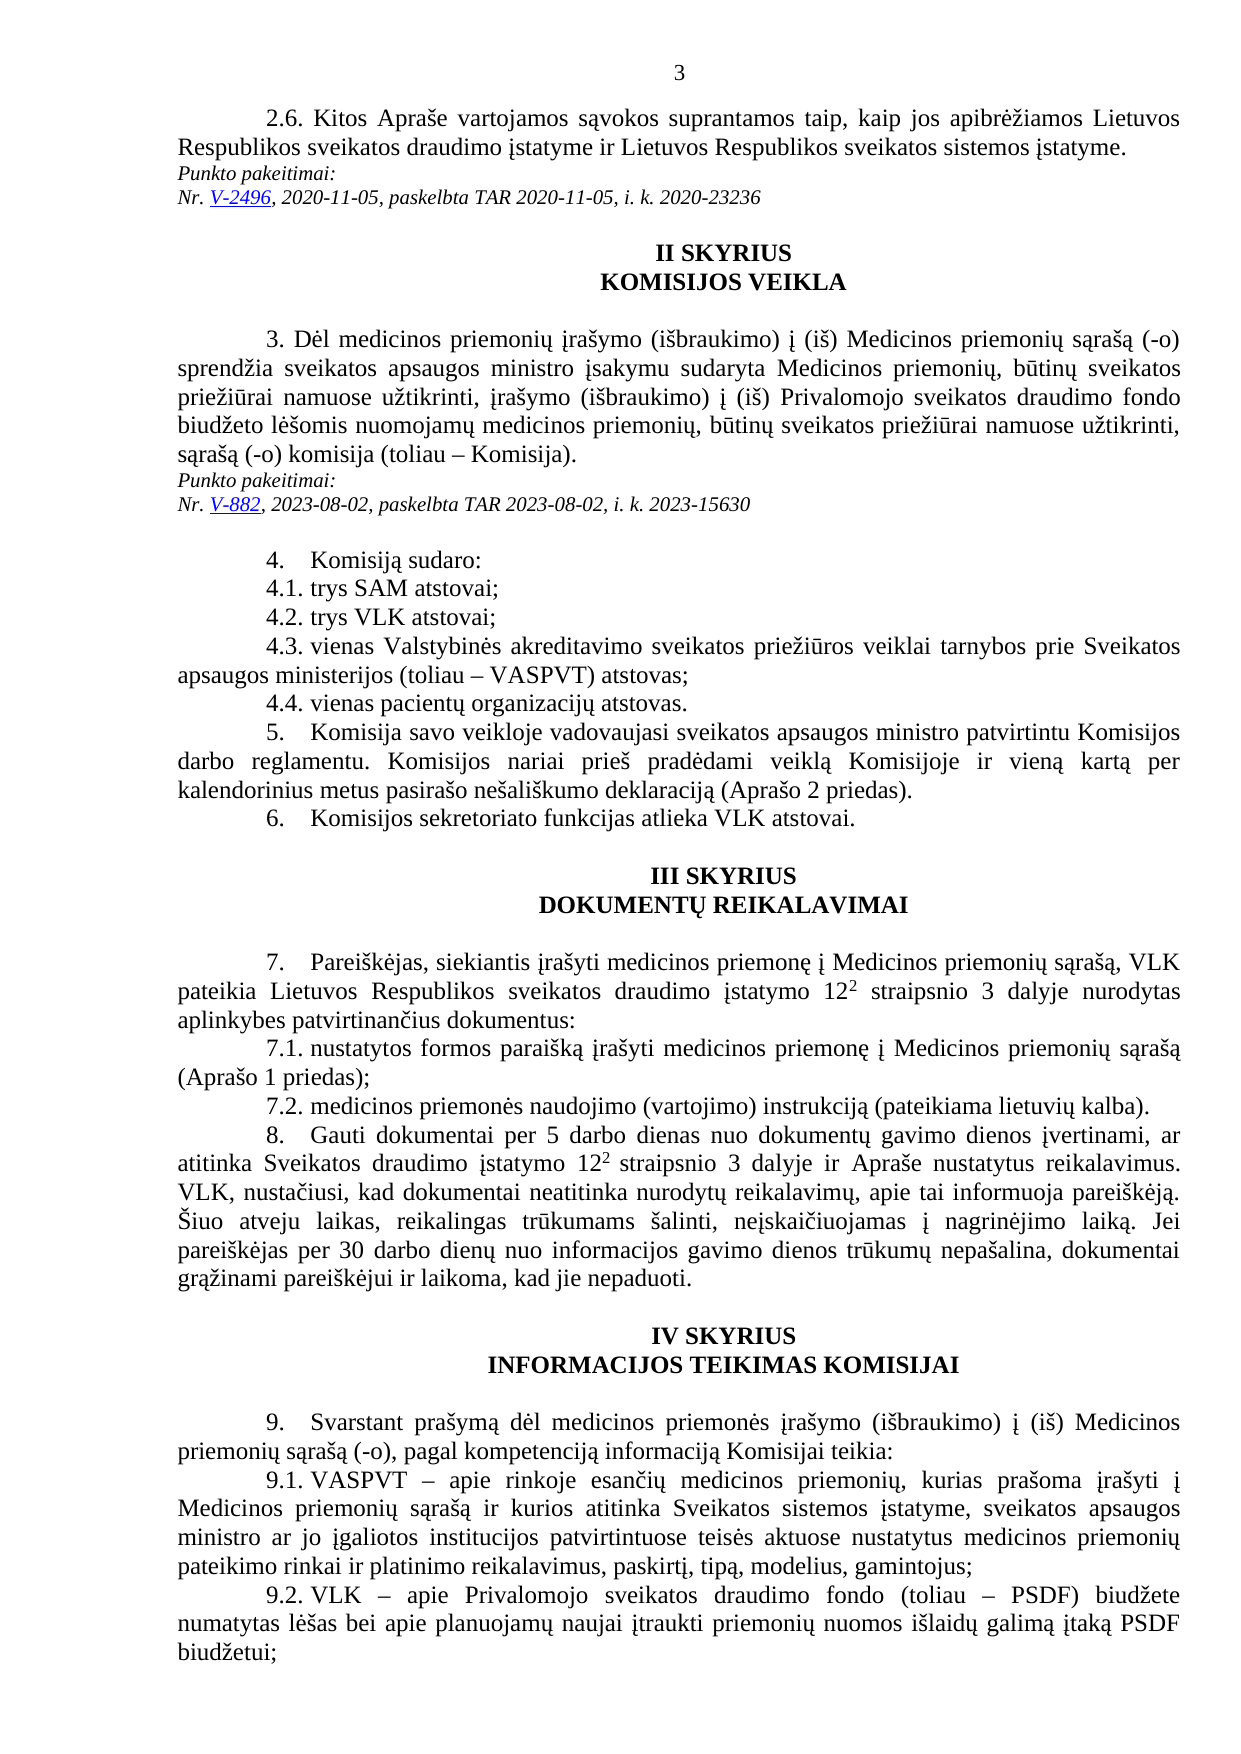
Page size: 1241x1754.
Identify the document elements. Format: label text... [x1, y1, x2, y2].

text DOKUMENTŲ REIKALAVIMAI [177, 890, 1181, 918]
text 4.3. vienas Valstybinės akreditavimo sveikatos priežiūros veiklai tarnybos prie Sveikatos apsaugos ministerijos (toliau – VASPVT) atstovas; [177, 631, 1181, 688]
text 3. Dėl medicinos priemonių įrašymo (išbraukimo) į (iš) Medicinos priemonių sąrašą (-o) sprendžia sveikatos apsaugos ministro įsakymu sudaryta Medicinos priemonių, būtinų sveikatos priežiūrai namuose užtikrinti, įrašymo (išbraukimo) į (iš) Privalomojo sveikatos draudimo fondo biudžeto lėšomis nuomojamų medicinos priemonių, būtinų sveikatos priežiūrai namuose užtikrinti, sąrašą (-o) komisija (toliau – Komisija). [177, 324, 1181, 468]
text 7. Pareiškėjas, siekiantis įrašyti medicinos priemonę į Medicinos priemonių sąrašą, VLK pateikia Lietuvos Respublikos sveikatos draudimo įstatymo 122 straipsnio 3 dalyje nurodytas aplinkybes patvirtinančius dokumentus: [177, 947, 1181, 1033]
text Nr. V-882, 2023-08-02, paskelbta TAR 2023-08-02, i. k. 2023-15630 [177, 492, 1181, 516]
text IV SKYRIUS [177, 1321, 1181, 1350]
text Punkto pakeitimai: [177, 468, 1181, 492]
text 4.4. vienas pacientų organizacijų atstovas. [177, 688, 1181, 717]
text INFORMACIJOS TEIKIMAS KOMISIJAI [177, 1350, 1181, 1378]
text 8. Gauti dokumentai per 5 darbo dienas nuo dokumentų gavimo dienos įvertinami, ar atitinka Sveikatos draudimo įstatymo 122 straipsnio 3 dalyje ir Apraše nustatytus reikalavimus. VLK, nustačiusi, kad dokumentai neatitinka nurodytų reikalavimų, apie tai informuoja pareiškėją. Šiuo atveju laikas, reikalingas trūkumams šalinti, neįskaičiuojamas į nagrinėjimo laiką. Jei pareiškėjas per 30 darbo dienų nuo informacijos gavimo dienos trūkumų nepašalina, dokumentai grąžinami pareiškėjui ir laikoma, kad jie nepaduoti. [177, 1120, 1181, 1292]
text 5. Komisija savo veikloje vadovaujasi sveikatos apsaugos ministro patvirtintu Komisijos darbo reglamentu. Komisijos nariai prieš pradėdami veiklą Komisijoje ir vieną kartą per kalendorinius metus pasirašo nešališkumo deklaraciją (Aprašo 2 priedas). [177, 717, 1181, 803]
text 4.1. trys SAM atstovai; [177, 573, 1181, 602]
text 6. Komisijos sekretoriato funkcijas atlieka VLK atstovai. [177, 803, 1181, 832]
text 4. Komisiją sudaro: [177, 545, 1181, 573]
text 7.2. medicinos priemonės naudojimo (vartojimo) instrukciją (pateikiama lietuvių kalba). [177, 1091, 1181, 1120]
text KOMISIJOS VEIKLA [177, 267, 1181, 295]
text 9. Svarstant prašymą dėl medicinos priemonės įrašymo (išbraukimo) į (iš) Medicinos priemonių sąrašą (-o), pagal kompetenciją informaciją Komisijai teikia: [177, 1407, 1181, 1465]
text 9.2. VLK – apie Privalomojo sveikatos draudimo fondo (toliau – PSDF) biudžete numatytas lėšas bei apie planuojamų naujai įtraukti priemonių nuomos išlaidų galimą įtaką PSDF biudžetui; [177, 1580, 1181, 1666]
text Nr. V-2496, 2020-11-05, paskelbta TAR 2020-11-05, i. k. 2020-23236 [177, 185, 1181, 209]
text 2.6. Kitos Apraše vartojamos sąvokos suprantamos taip, kaip jos apibrėžiamos Lietuvos Respublikos sveikatos draudimo įstatyme ir Lietuvos Respublikos sveikatos sistemos įstatyme. [177, 103, 1181, 161]
text II SKYRIUS [177, 238, 1181, 267]
text III SKYRIUS [177, 861, 1181, 890]
text 4.2. trys VLK atstovai; [177, 602, 1181, 631]
text 7.1. nustatytos formos paraišką įrašyti medicinos priemonę į Medicinos priemonių sąrašą (Aprašo 1 priedas); [177, 1033, 1181, 1091]
text 9.1. VASPVT – apie rinkoje esančių medicinos priemonių, kurias prašoma įrašyti į Medicinos priemonių sąrašą ir kurios atitinka Sveikatos sistemos įstatyme, sveikatos apsaugos ministro ar jo įgaliotos institucijos patvirtintuose teisės aktuose nustatytus medicinos priemonių pateikimo rinkai ir platinimo reikalavimus, paskirtį, tipą, modelius, gamintojus; [177, 1465, 1181, 1580]
text Punkto pakeitimai: [177, 161, 1181, 185]
